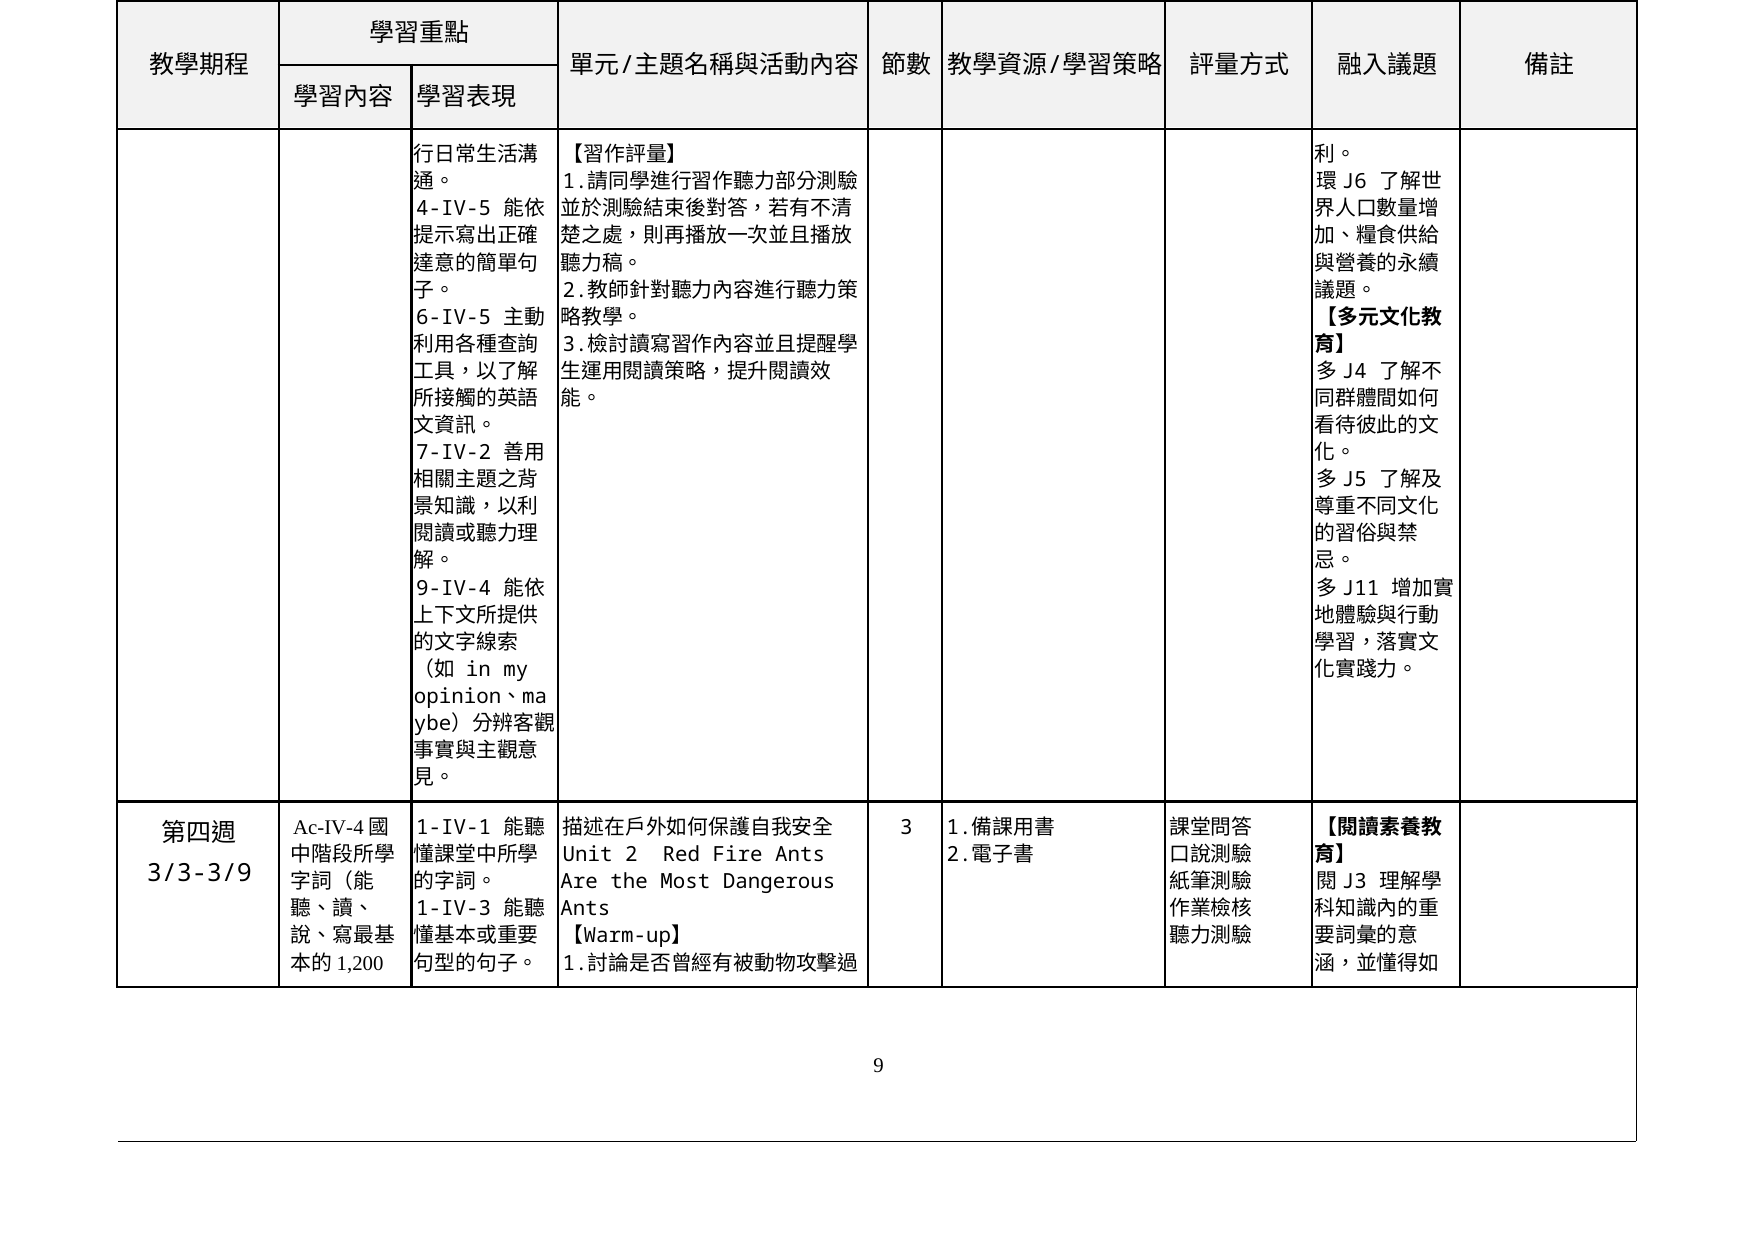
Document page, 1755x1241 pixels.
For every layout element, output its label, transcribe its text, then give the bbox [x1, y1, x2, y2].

table_cell 【習作評量】 1.請同學進行習作聽力部分測驗並於測驗結束後對答，若有不清楚之處，則再播放一次並且播放聽力稿。 2.教師針對聽力內容進行聽力策略教學。 3.檢討讀寫習作內容並且提醒學生運用閱讀策略，提升閱讀效能。 [559, 130, 867, 800]
table_cell 【閱讀素養教育】 閱J3 理解學科知識內的重要詞彙的意涵，並懂得如 [1313, 803, 1459, 986]
table_cell 第四週 3/3-3/9 [118, 803, 278, 986]
table_cell [943, 130, 1164, 800]
table_cell 描述在戶外如何保護自我安全 Unit 2 Red Fire Ants Are the Most Dangerous Ants 【Warm-up】 1.討論是否曾經有被動物攻擊過 [559, 803, 867, 986]
table_header 學習重點 [280, 2, 557, 64]
table_header 融入議題 [1313, 2, 1459, 127]
table_cell 學習表現 [413, 66, 557, 127]
table_header 評量方式 [1166, 2, 1311, 127]
table_cell 學習內容 [280, 66, 410, 127]
table_header 教學資源/學習策略 [943, 2, 1164, 127]
table_header 節數 [869, 2, 941, 127]
table_cell 3 [869, 803, 941, 986]
table_cell 1-IV-1 能聽懂課堂中所學的字詞。 1-IV-3 能聽懂基本或重要句型的句子。 [413, 803, 557, 986]
table_cell 1.備課用書 2.電子書 [943, 803, 1164, 986]
table_header 教學期程 [118, 2, 278, 127]
table_cell Ac-IV-4 國中階段所學字詞（能聽、讀、說、寫最基本的1,200 [280, 803, 410, 986]
table_cell 利。 環J6 了解世界人口數量增加、糧食供給與營養的永續議題。 【多元文化教育】 多J4 了解不同群體間如何看待彼此的文化。 多J5 了解及尊重不同文化的習俗與禁忌。 多J11 增加實地體驗與行動學習，落實文化實踐力。 [1313, 130, 1459, 800]
table_cell 課堂問答 口說測驗 紙筆測驗 作業檢核 聽力測驗 [1166, 803, 1311, 986]
table_cell [869, 130, 941, 800]
table_cell [1461, 130, 1636, 800]
table_cell [118, 130, 278, 800]
table_cell 行日常生活溝通。 4-IV-5 能依提示寫出正確達意的簡單句子。 6-IV-5 主動利用各種查詢工具，以了解所接觸的英語文資訊。 7-IV-2 善用相關主題之背景知識，以利閱讀或聽力理解。 9-IV-4 能依上下文所提供的文字線索（如 in my opinion、maybe）分辨客觀事實與主觀意見。 [413, 130, 557, 800]
table_cell [1461, 803, 1636, 986]
table_header 單元/主題名稱與活動內容 [559, 2, 867, 127]
table_cell [280, 130, 410, 800]
table_header 備註 [1461, 2, 1636, 127]
table_cell [1166, 130, 1311, 800]
